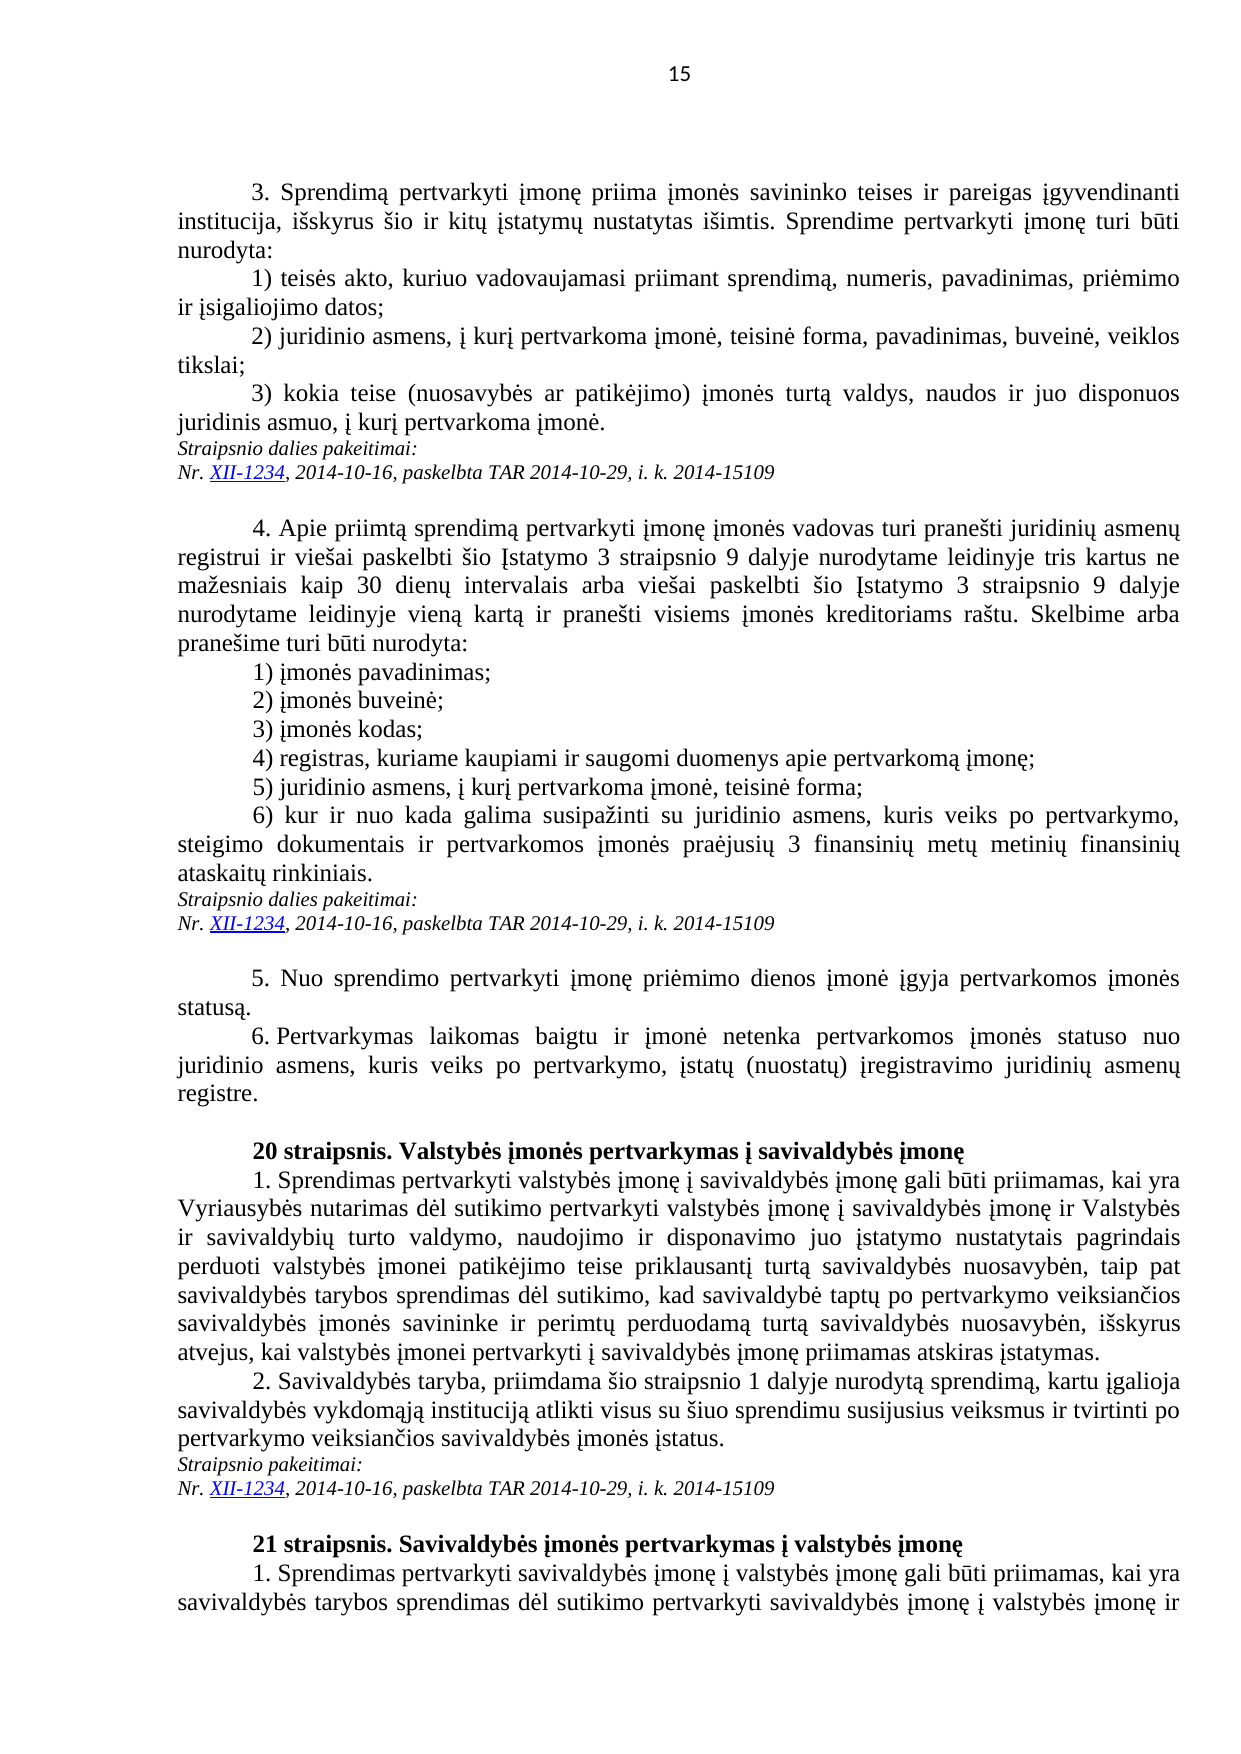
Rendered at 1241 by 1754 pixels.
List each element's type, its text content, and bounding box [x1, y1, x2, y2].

text 1. Sprendimas pertvarkyti savivaldybės įmonę į valstybės įmonę gali būti priimamas, kai yra savivaldybės tarybos sprendimas dėl sutikimo pertvarkyti savivaldybės įmonę į valstybės įmonę ir [177, 1558, 1181, 1615]
text 3. Sprendimą pertvarkyti įmonę priima įmonės savininko teises ir pareigas įgyvendinanti institucija, išskyrus šio ir kitų įstatymų nustatytas išimtis. Sprendime pertvarkyti įmonę turi būti nurodyta: [177, 177, 1181, 263]
text 1) teisės akto, kuriuo vadovaujamasi priimant sprendimą, numeris, pavadinimas, priėmimo ir įsigaliojimo datos; [177, 263, 1181, 321]
text 5. Nuo sprendimo pertvarkyti įmonę priėmimo dienos įmonė įgyja pertvarkomos įmonės statusą. [177, 963, 1181, 1021]
text Straipsnio pakeitimai: [177, 1452, 1181, 1476]
text Nr. XII-1234, 2014-10-16, paskelbta TAR 2014-10-29, i. k. 2014-15109 [177, 911, 1181, 935]
text Nr. XII-1234, 2014-10-16, paskelbta TAR 2014-10-29, i. k. 2014-15109 [177, 1476, 1181, 1500]
text 1. Sprendimas pertvarkyti valstybės įmonę į savivaldybės įmonę gali būti priimamas, kai yra Vyriausybės nutarimas dėl sutikimo pertvarkyti valstybės įmonę į savivaldybės įmonę ir Valstybės ir savivaldybių turto valdymo, naudojimo ir disponavimo juo įstatymo nustatytais pagrindais perduoti valstybės įmonei patikėjimo teise priklausantį turtą savivaldybės nuosavybėn, taip pat savivaldybės tarybos sprendimas dėl sutikimo, kad savivaldybė taptų po pertvarkymo veiksiančios savivaldybės įmonės savininke ir perimtų perduodamą turtą savivaldybės nuosavybėn, išskyrus atvejus, kai valstybės įmonei pertvarkyti į savivaldybės įmonę priimamas atskiras įstatymas. [177, 1165, 1181, 1366]
text 3) įmonės kodas; [177, 714, 1181, 743]
text 21 straipsnis. Savivaldybės įmonės pertvarkymas į valstybės įmonę [177, 1529, 1181, 1558]
text 4. Apie priimtą sprendimą pertvarkyti įmonę įmonės vadovas turi pranešti juridinių asmenų registrui ir viešai paskelbti šio Įstatymo 3 straipsnio 9 dalyje nurodytame leidinyje tris kartus ne mažesniais kaip 30 dienų intervalais arba viešai paskelbti šio Įstatymo 3 straipsnio 9 dalyje nurodytame leidinyje vieną kartą ir pranešti visiems įmonės kreditoriams raštu. Skelbime arba pranešime turi būti nurodyta: [177, 513, 1181, 657]
text 6) kur ir nuo kada galima susipažinti su juridinio asmens, kuris veiks po pertvarkymo, steigimo dokumentais ir pertvarkomos įmonės praėjusių 3 finansinių metų metinių finansinių ataskaitų rinkiniais. [177, 800, 1181, 887]
text 3) kokia teise (nuosavybės ar patikėjimo) įmonės turtą valdys, naudos ir juo disponuos juridinis asmuo, į kurį pertvarkoma įmonė. [177, 378, 1181, 436]
text 2) juridinio asmens, į kurį pertvarkoma įmonė, teisinė forma, pavadinimas, buveinė, veiklos tikslai; [177, 321, 1181, 378]
text 6. Pertvarkymas laikomas baigtu ir įmonė netenka pertvarkomos įmonės statuso nuo juridinio asmens, kuris veiks po pertvarkymo, įstatų (nuostatų) įregistravimo juridinių asmenų registre. [177, 1021, 1181, 1107]
text 1) įmonės pavadinimas; [177, 657, 1181, 685]
text Straipsnio dalies pakeitimai: [177, 887, 1181, 911]
text 2) įmonės buveinė; [177, 685, 1181, 714]
text Nr. XII-1234, 2014-10-16, paskelbta TAR 2014-10-29, i. k. 2014-15109 [177, 460, 1181, 484]
text 5) juridinio asmens, į kurį pertvarkoma įmonė, teisinė forma; [177, 772, 1181, 800]
text 4) registras, kuriame kaupiami ir saugomi duomenys apie pertvarkomą įmonę; [177, 743, 1181, 772]
text 2. Savivaldybės taryba, priimdama šio straipsnio 1 dalyje nurodytą sprendimą, kartu įgalioja savivaldybės vykdomąją instituciją atlikti visus su šiuo sprendimu susijusius veiksmus ir tvirtinti po pertvarkymo veiksiančios savivaldybės įmonės įstatus. [177, 1366, 1181, 1452]
text 20 straipsnis. Valstybės įmonės pertvarkymas į savivaldybės įmonę [177, 1136, 1181, 1165]
text Straipsnio dalies pakeitimai: [177, 436, 1181, 460]
